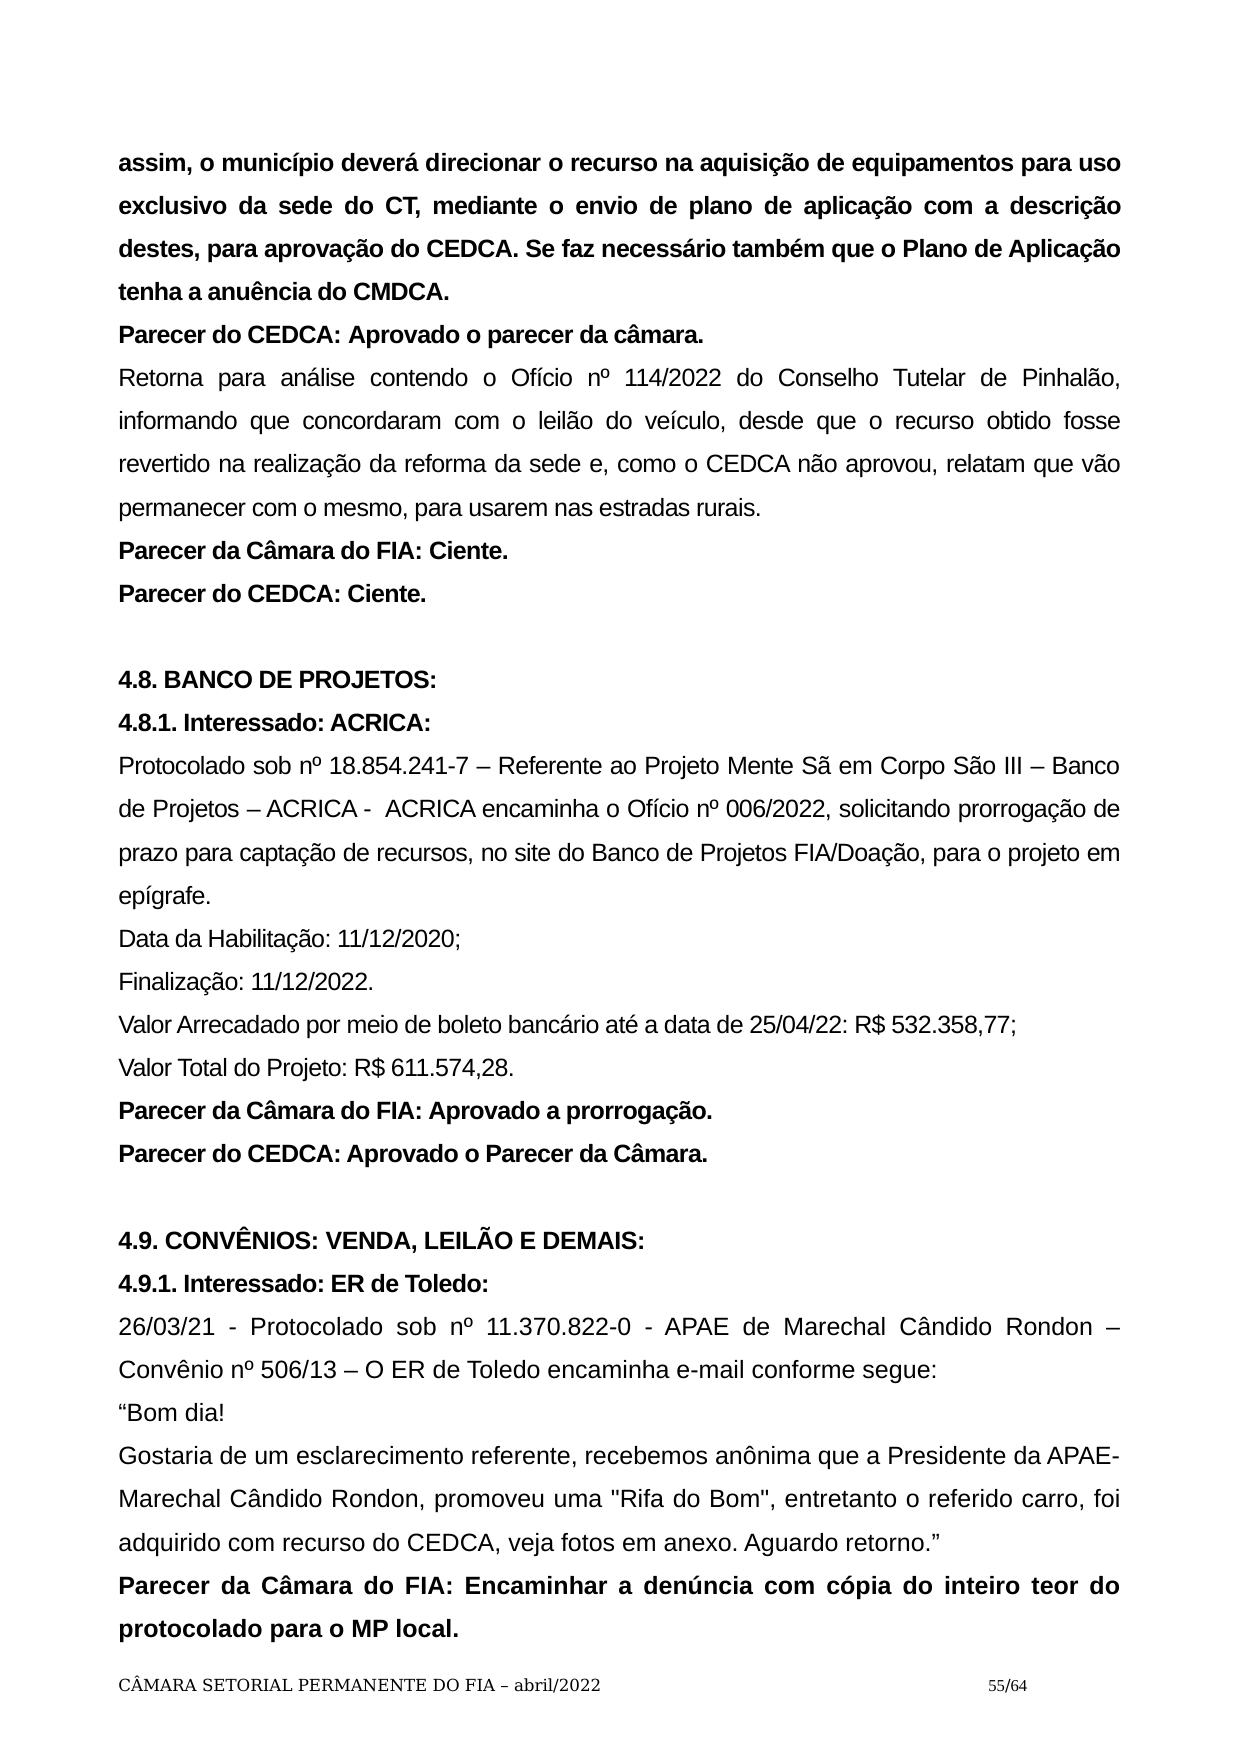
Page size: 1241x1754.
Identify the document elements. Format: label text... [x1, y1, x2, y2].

text “Bom dia! [118, 1398, 1122, 1427]
text Parecer da Câmara do FIA: Ciente. [118, 536, 1116, 564]
text 4.8.1. Interessado: ACRICA: [118, 708, 1122, 737]
text Protocolado sob nº 18.854.241-7 – Referente ao Projeto Mente Sã em Corpo São III – Banco de Projetos – ACRICA - ACRICA encaminha o Ofício nº 006/2022, solicitando prorrogação de prazo para captação de recursos, no site do Banco de Projetos FIA/Doação, para o projeto em epígrafe. [118, 751, 1122, 909]
text Data da Habilitação: 11/12/2020; [118, 924, 1122, 952]
text Finalização: 11/12/2022. [118, 967, 1122, 996]
text 4.9. CONVÊNIOS: VENDA, LEILÃO E DEMAIS: [118, 1226, 1122, 1254]
text Valor Total do Projeto: R$ 611.574,28. [118, 1053, 1122, 1082]
text 26/03/21 - Protocolado sob nº 11.370.822-0 - APAE de Marechal Cândido Rondon – Convênio nº 506/13 – O ER de Toledo encaminha e-mail conforme segue: [118, 1312, 1122, 1384]
text Retorna para análise contendo o Ofício nº 114/2022 do Conselho Tutelar de Pinhalão, informando que concordaram com o leilão do veículo, desde que o recurso obtido fosse revertido na realização da reforma da sede e, como o CEDCA não aprovou, relatam que vão permanecer com o mesmo, para usarem nas estradas rurais. [118, 363, 1122, 521]
text 4.8. BANCO DE PROJETOS: [118, 665, 1122, 694]
text 4.9.1. Interessado: ER de Toledo: [118, 1269, 1122, 1297]
text assim, o município deverá direcionar o recurso na aquisição de equipamentos para uso exclusivo da sede do CT, mediante o envio de plano de aplicação com a descrição destes, para aprovação do CEDCA. Se faz necessário também que o Plano de Aplicação tenha a anuência do CMDCA. [118, 147, 1122, 306]
text Gostaria de um esclarecimento referente, recebemos anônima que a Presidente da APAE- Marechal Cândido Rondon, promoveu uma "Rifa do Bom", entretanto o referido carro, foi adquirido com recurso do CEDCA, veja fotos em anexo. Aguardo retorno.” [118, 1441, 1122, 1556]
text Parecer do CEDCA: Ciente. [118, 579, 1122, 607]
text Parecer da Câmara do FIA: Encaminhar a denúncia com cópia do inteiro teor do protocolado para o MP local. [118, 1571, 1122, 1642]
text Parecer do CEDCA: Aprovado o Parecer da Câmara. [118, 1139, 1122, 1168]
text Parecer do CEDCA: Aprovado o parecer da câmara. [118, 320, 1122, 349]
text Valor Arrecadado por meio de boleto bancário até a data de 25/04/22: R$ 532.358,77; [118, 1010, 1122, 1039]
text Parecer da Câmara do FIA: Aprovado a prorrogação. [118, 1096, 1116, 1125]
